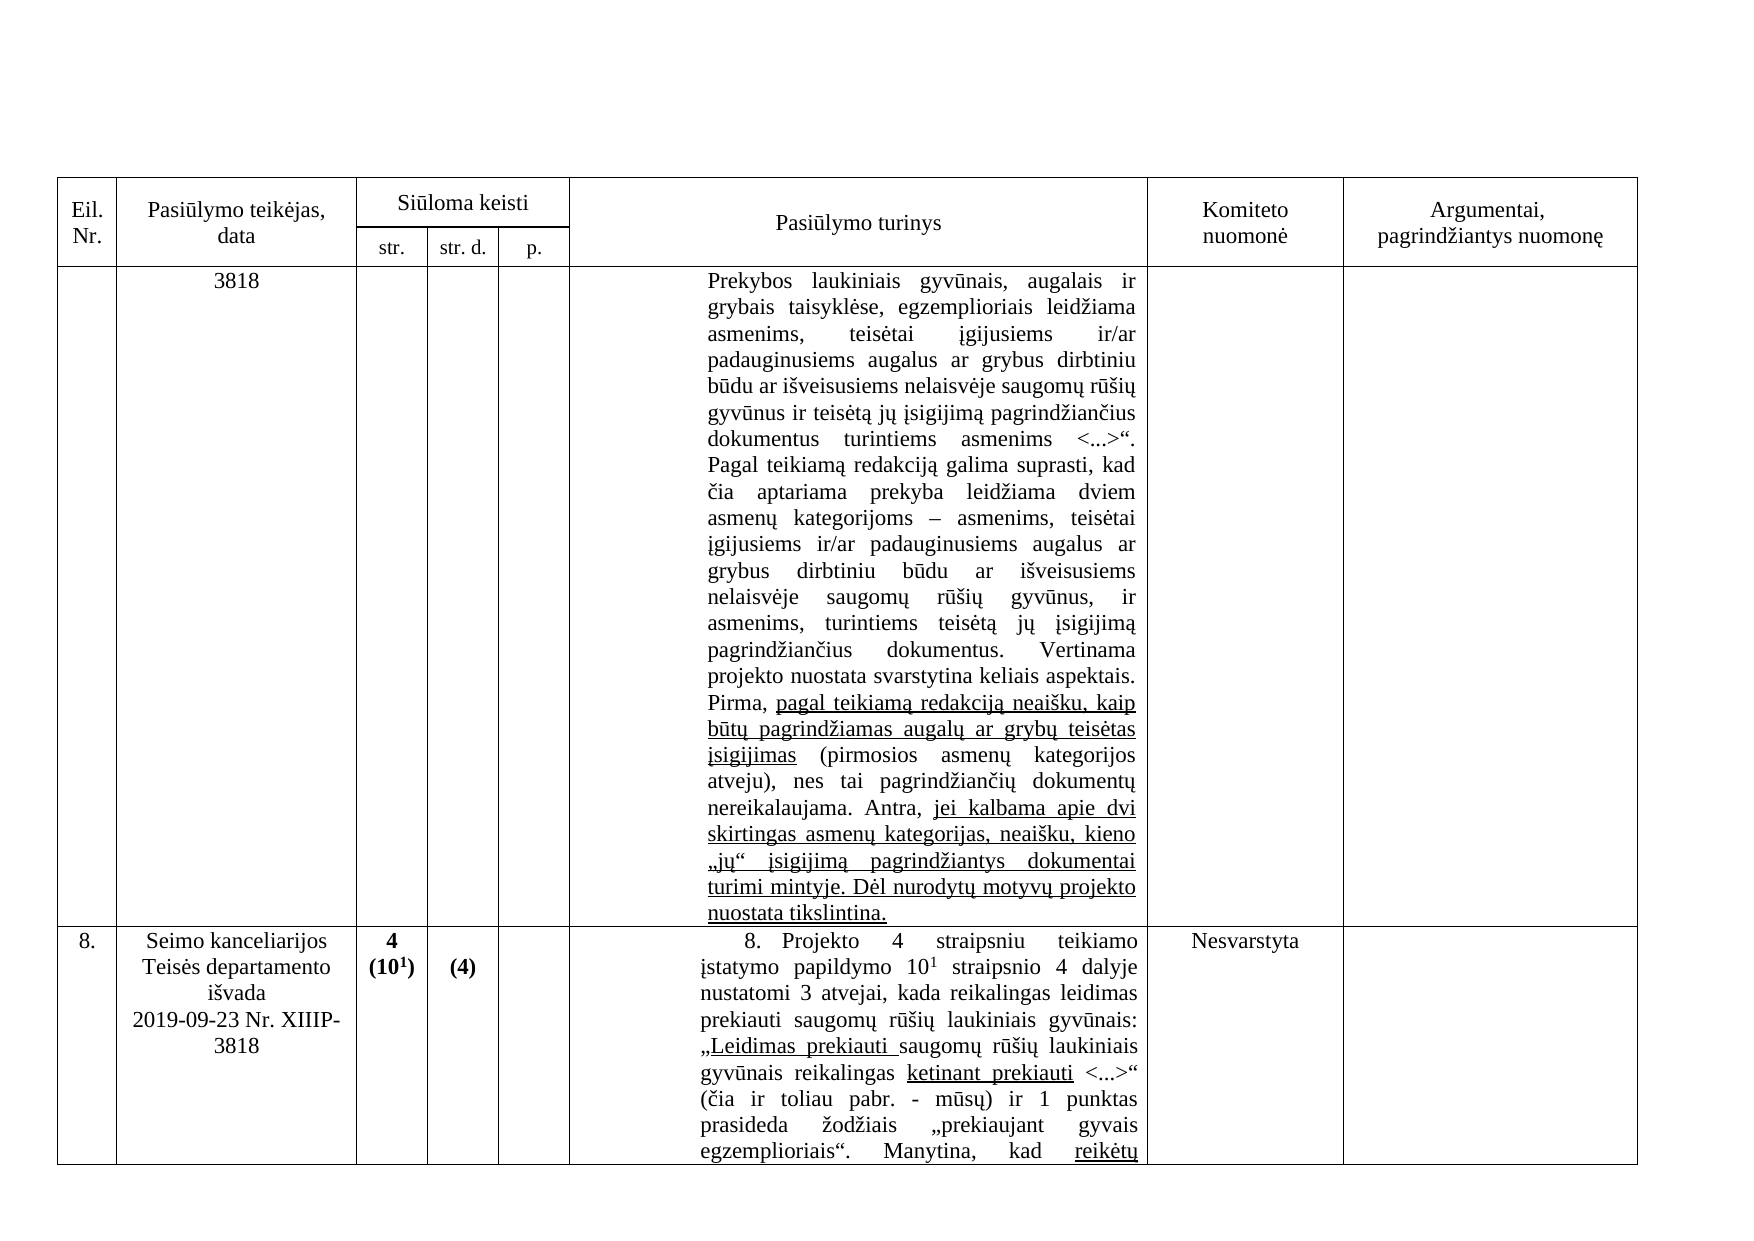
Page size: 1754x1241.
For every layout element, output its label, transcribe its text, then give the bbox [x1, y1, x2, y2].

table_cell 4 (101) [357, 927, 427, 1164]
table_cell Projekto 4 straipsniu teikiamo įstatymo papildymo 101 straipsnio 4 dalyje nustatomi 3 atvejai, kada reikalingas leidimas prekiauti saugomų rūšių laukiniais gyvūnais: „Leidimas prekiauti saugomų rūšių laukiniais gyvūnais reikalingas ketinant prekiauti <...>“ (čia ir toliau pabr. - mūsų) ir 1 punktas prasideda žodžiais „prekiaujant gyvais egzemplioriais“. Manytina, kad reikėtų [570, 927, 1147, 1164]
table_cell [499, 927, 569, 1164]
table_cell Seimo kanceliarijos Teisės departamento išvada 2019-09-23 Nr. XIIIP-3818 [117, 927, 356, 1164]
table_cell [1344, 927, 1637, 1164]
table_header Eil. Nr. [58, 178, 116, 266]
table_cell [58, 267, 116, 926]
table_cell [1148, 267, 1343, 926]
table_cell [428, 267, 498, 926]
table_cell p. [499, 228, 569, 266]
table_cell str. d. [428, 228, 498, 266]
table_cell [357, 267, 427, 926]
table_cell 8. [58, 927, 116, 1164]
table_cell Prekybos laukiniais gyvūnais, augalais ir grybais taisyklėse, egzemplioriais leidžiama asmenims, teisėtai įgijusiems ir/ar padauginusiems augalus ar grybus dirbtiniu būdu ar išveisusiems nelaisvėje saugomų rūšių gyvūnus ir teisėtą jų įsigijimą pagrindžiančius dokumentus turintiems asmenims <...>“. Pagal teikiamą redakciją galima suprasti, kad čia aptariama prekyba leidžiama dviem asmenų kategorijoms – asmenims, teisėtai įgijusiems ir/ar padauginusiems augalus ar grybus dirbtiniu būdu ar išveisusiems nelaisvėje saugomų rūšių gyvūnus, ir asmenims, turintiems teisėtą jų įsigijimą pagrindžiančius dokumentus. Vertinama projekto nuostata svarstytina keliais aspektais. Pirma, pagal teikiamą redakciją neaišku, kaip būtų pagrindžiamas augalų ar grybų teisėtas įsigijimas (pirmosios asmenų kategorijos atveju), nes tai pagrindžiančių dokumentų nereikalaujama. Antra, jei kalbama apie dvi skirtingas asmenų kategorijas, neaišku, kieno „jų“ įsigijimą pagrindžiantys dokumentai turimi mintyje. Dėl nurodytų motyvų projekto nuostata tikslintina. [570, 267, 1147, 926]
table_header Siūloma keisti [357, 178, 569, 226]
table_cell [1344, 267, 1637, 926]
table_cell str. [357, 228, 427, 266]
table_cell Nesvarstyta [1148, 927, 1343, 1164]
table_cell 3818 [117, 267, 356, 926]
table_cell [499, 267, 569, 926]
table_cell (4) [428, 927, 498, 1164]
table_header Argumentai, pagrindžiantys nuomonę [1344, 178, 1637, 266]
table_header Komiteto nuomonė [1148, 178, 1343, 266]
table_header Pasiūlymo teikėjas, data [117, 178, 356, 266]
table_header Pasiūlymo turinys [570, 178, 1147, 266]
